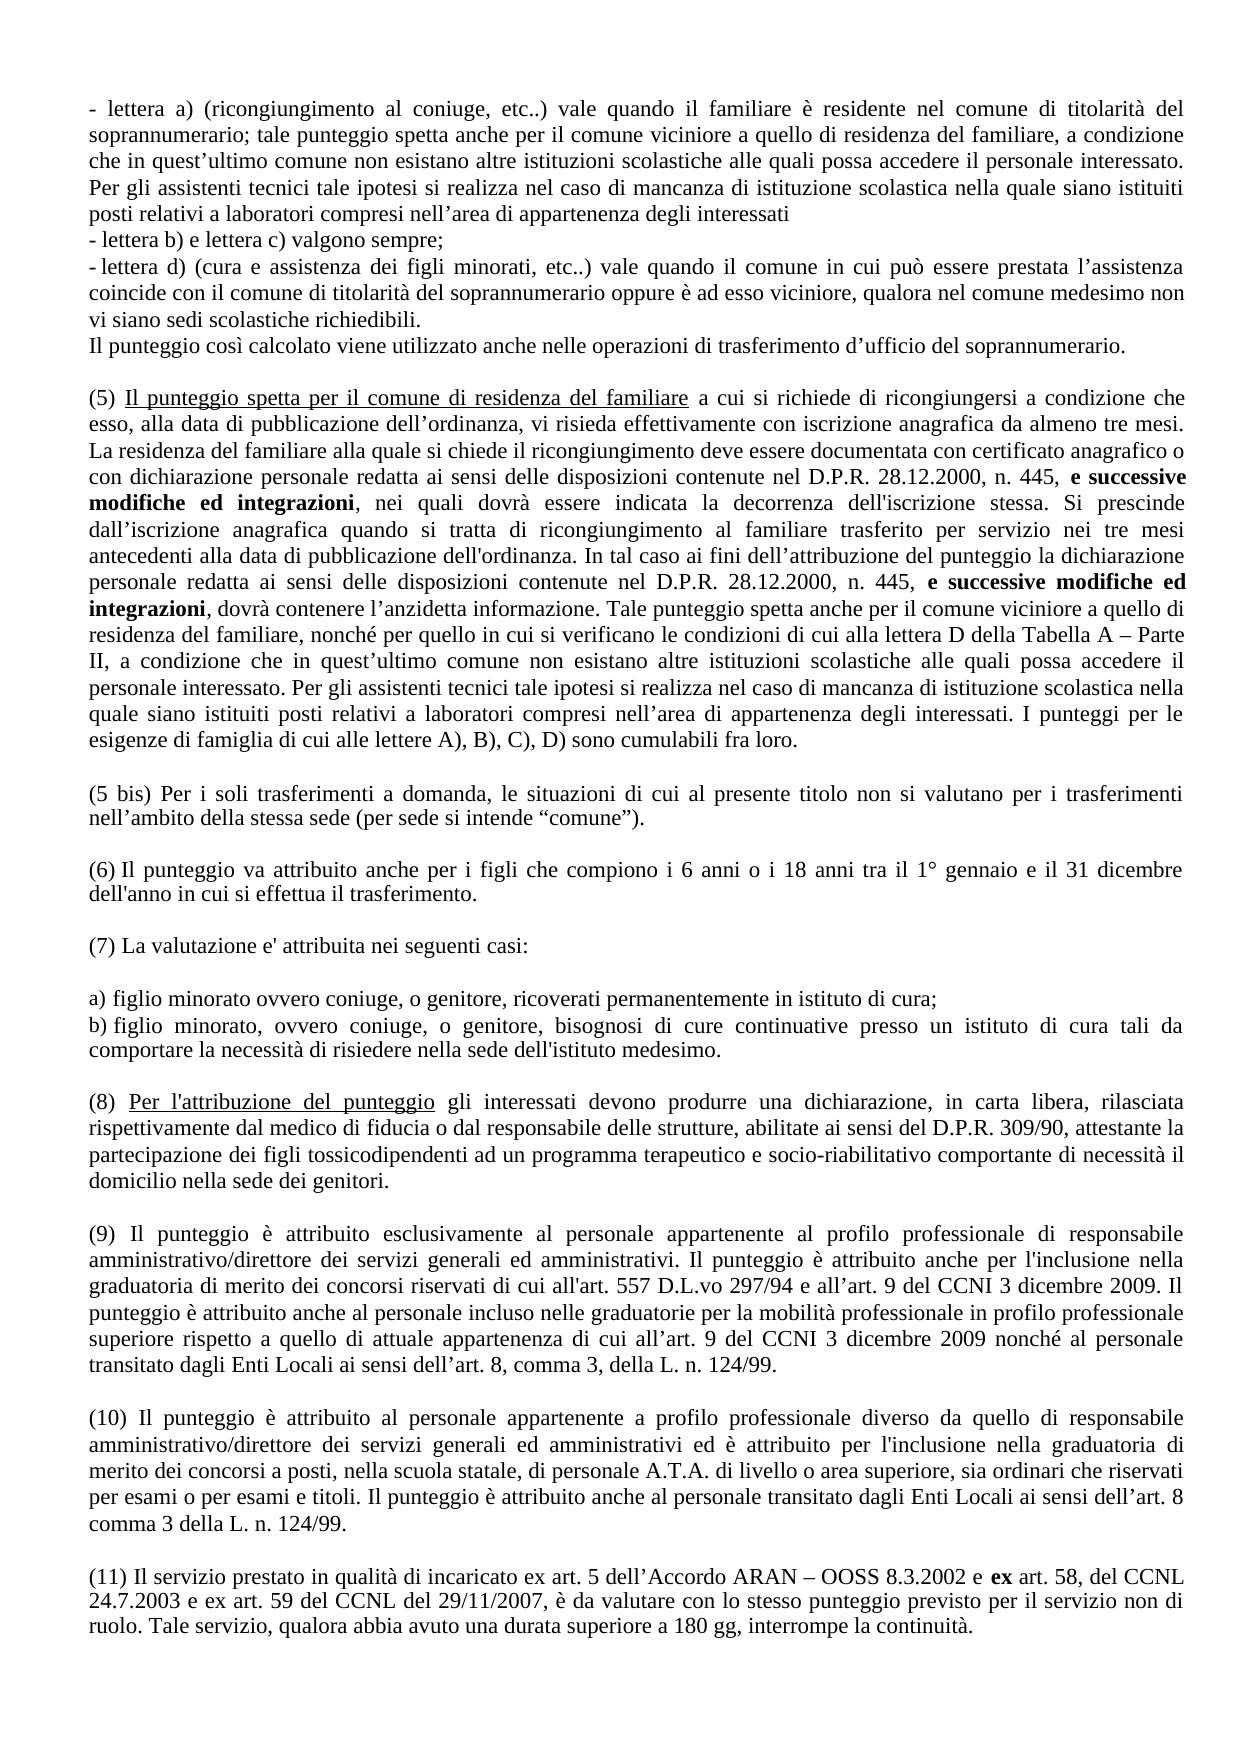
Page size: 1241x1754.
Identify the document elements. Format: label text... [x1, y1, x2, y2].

subtitle lettera a) (ricongiungimento al coniuge, etc..) vale quando il familiare è residente nel comune di titolarità del soprannumerario; tale punteggio spetta anche per il comune viciniore a quello di residenza del familiare, a condizione che in quest’ultimo comune non esistano altre istituzioni scolastiche alle quali possa accedere il personale interessato. Per gli assistenti tecnici tale ipotesi si realizza nel caso di mancanza di istituzione scolastica nella quale siano istituiti posti relativi a laboratori compresi nell’area di appartenenza degli interessati [89, 95, 1186, 227]
subtitle Il punteggio così calcolato viene utilizzato anche nelle operazioni di trasferimento d’ufficio del soprannumerario. [89, 332, 1198, 358]
subtitle Il punteggio è attribuito al personale appartenente a profilo professionale diverso da quello di responsabile amministrativo/direttore dei servizi generali ed amministrativi ed è attribuito per l'inclusione nella graduatoria di merito dei concorsi a posti, nella scuola statale, di personale A.T.A. di livello o area superiore, sia ordinari che riservati per esami o per esami e titoli. Il punteggio è attribuito anche al personale transitato dagli Enti Locali ai sensi dell’art. 8 comma 3 della L. n. 124/99. [89, 1404, 1186, 1536]
subtitle Il punteggio va attribuito anche per i figli che compiono i 6 anni o i 18 anni tra il 1° gennaio e il 31 dicembre dell'anno in cui si effettua il trasferimento. [89, 856, 1186, 906]
subtitle Il servizio prestato in qualità di incaricato ex art. 5 dell’Accordo ARAN – OOSS 8.3.2002 e ex art. 58, del CCNL 24.7.2003 e ex art. 59 del CCNL del 29/11/2007, è da valutare con lo stesso punteggio previsto per il servizio non di ruolo. Tale servizio, qualora abbia avuto una durata superiore a 180 gg, interrompe la continuità. [89, 1563, 1185, 1639]
subtitle lettera b) e lettera c) valgono sempre; [89, 227, 1198, 253]
subtitle (5 bis) Per i soli trasferimenti a domanda, le situazioni di cui al presente titolo non si valutano per i trasferimenti nell’ambito della stessa sede (per sede si intende “comune”). [89, 780, 1185, 830]
subtitle Il punteggio spetta per il comune di residenza del familiare a cui si richiede di ricongiungersi a condizione che esso, alla data di pubblicazione dell’ordinanza, vi risieda effettivamente con iscrizione anagrafica da almeno tre mesi. La residenza del familiare alla quale si chiede il ricongiungimento deve essere documentata con certificato anagrafico o con dichiarazione personale redatta ai sensi delle disposizioni contenute nel D.P.R. 28.12.2000, n. 445, e successive modifiche ed integrazioni, nei quali dovrà essere indicata la decorrenza dell'iscrizione stessa. Si prescinde dall’iscrizione anagrafica quando si tratta di ricongiungimento al familiare trasferito per servizio nei tre mesi antecedenti alla data di pubblicazione dell'ordinanza. In tal caso ai fini dell’attribuzione del punteggio la dichiarazione personale redatta ai sensi delle disposizioni contenute nel D.P.R. 28.12.2000, n. 445, e successive modifiche ed integrazioni, dovrà contenere l’anzidetta informazione. Tale punteggio spetta anche per il comune viciniore a quello di residenza del familiare, nonché per quello in cui si verificano le condizioni di cui alla lettera D della Tabella A – Parte II, a condizione che in quest’ultimo comune non esistano altre istituzioni scolastiche alle quali possa accedere il personale interessato. Per gli assistenti tecnici tale ipotesi si realizza nel caso di mancanza di istituzione scolastica nella quale siano istituiti posti relativi a laboratori compresi nell’area di appartenenza degli interessati. I punteggi per le esigenze di famiglia di cui alle lettere A), B), C), D) sono cumulabili fra loro. [89, 384, 1186, 753]
subtitle figlio minorato, ovvero coniuge, o genitore, bisognosi di cure continuative presso un istituto di cura tali da comportare la necessità di risiedere nella sede dell'istituto medesimo. [89, 1012, 1185, 1062]
subtitle Il punteggio è attribuito esclusivamente al personale appartenente al profilo professionale di responsabile amministrativo/direttore dei servizi generali ed amministrativi. Il punteggio è attribuito anche per l'inclusione nella graduatoria di merito dei concorsi riservati di cui all'art. 557 D.L.vo 297/94 e all’art. 9 del CCNI 3 dicembre 2009. Il punteggio è attribuito anche al personale incluso nelle graduatorie per la mobilità professionale in profilo professionale superiore rispetto a quello di attuale appartenenza di cui all’art. 9 del CCNI 3 dicembre 2009 nonché al personale transitato dagli Enti Locali ai sensi dell’art. 8, comma 3, della L. n. 124/99. [89, 1220, 1186, 1378]
subtitle Per l'attribuzione del punteggio gli interessati devono produrre una dichiarazione, in carta libera, rilasciata rispettivamente dal medico di fiducia o dal responsabile delle strutture, abilitate ai sensi del D.P.R. 309/90, attestante la partecipazione dei figli tossicodipendenti ad un programma terapeutico e socio-riabilitativo comportante di necessità il domicilio nella sede dei genitori. [89, 1088, 1186, 1193]
subtitle La valutazione e' attribuita nei seguenti casi: [89, 932, 1198, 959]
subtitle figlio minorato ovvero coniuge, o genitore, ricoverati permanentemente in istituto di cura; [89, 985, 1198, 1012]
subtitle lettera d) (cura e assistenza dei figli minorati, etc..) vale quando il comune in cui può essere prestata l’assistenza coincide con il comune di titolarità del soprannumerario oppure è ad esso viciniore, qualora nel comune medesimo non vi siano sedi scolastiche richiedibili. [89, 253, 1186, 332]
